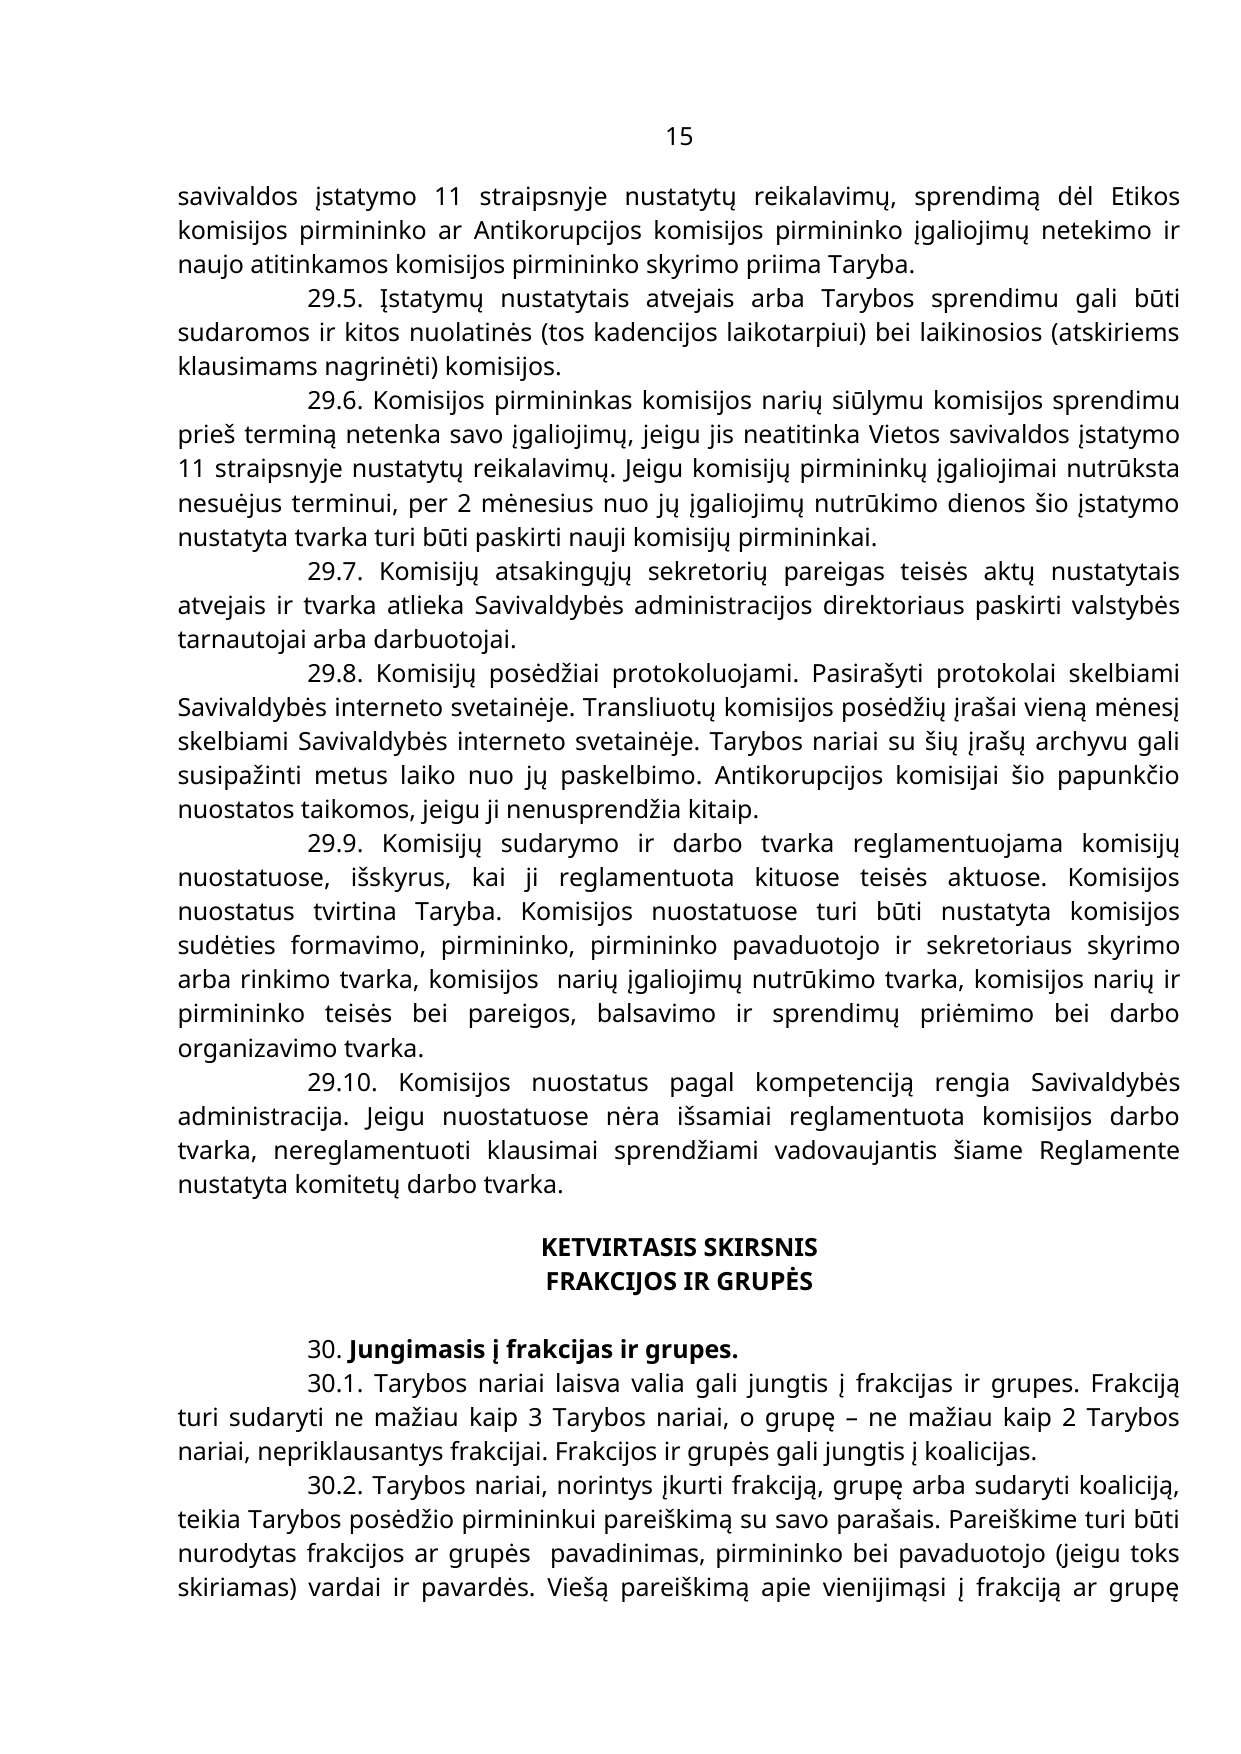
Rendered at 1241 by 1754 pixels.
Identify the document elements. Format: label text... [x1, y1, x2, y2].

text 29.8. Komisijų posėdžiai protokoluojami. Pasirašyti protokolai skelbiami Savivaldybės interneto svetainėje. Transliuotų komisijos posėdžių įrašai vieną mėnesį skelbiami Savivaldybės interneto svetainėje. Tarybos nariai su šių įrašų archyvu gali susipažinti metus laiko nuo jų paskelbimo. Antikorupcijos komisijai šio papunkčio nuostatos taikomos, jeigu ji nenusprendžia kitaip. [177, 656, 1181, 826]
text 30.1. Tarybos nariai laisva valia gali jungtis į frakcijas ir grupes. Frakciją turi sudaryti ne mažiau kaip 3 Tarybos nariai, o grupę – ne mažiau kaip 2 Tarybos nariai, nepriklausantys frakcijai. Frakcijos ir grupės gali jungtis į koalicijas. [177, 1366, 1181, 1468]
text 29.7. Komisijų atsakingųjų sekretorių pareigas teisės aktų nustatytais atvejais ir tvarka atlieka Savivaldybės administracijos direktoriaus paskirti valstybės tarnautojai arba darbuotojai. [177, 553, 1181, 656]
text savivaldos įstatymo 11 straipsnyje nustatytų reikalavimų, sprendimą dėl Etikos komisijos pirmininko ar Antikorupcijos komisijos pirmininko įgaliojimų netekimo ir naujo atitinkamos komisijos pirmininko skyrimo priima Taryba. [177, 179, 1181, 281]
text 30. Jungimasis į frakcijas ir grupes. [177, 1331, 1181, 1366]
text FRAKCIJOS IR GRUPĖS [177, 1263, 1181, 1297]
text 29.9. Komisijų sudarymo ir darbo tvarka reglamentuojama komisijų nuostatuose, išskyrus, kai ji reglamentuota kituose teisės aktuose. Komisijos nuostatus tvirtina Taryba. Komisijos nuostatuose turi būti nustatyta komisijos sudėties formavimo, pirmininko, pirmininko pavaduotojo ir sekretoriaus skyrimo arba rinkimo tvarka, komisijos narių įgaliojimų nutrūkimo tvarka, komisijos narių ir pirmininko teisės bei pareigos, balsavimo ir sprendimų priėmimo bei darbo organizavimo tvarka. [177, 826, 1181, 1064]
text 29.10. Komisijos nuostatus pagal kompetenciją rengia Savivaldybės administracija. Jeigu nuostatuose nėra išsamiai reglamentuota komisijos darbo tvarka, nereglamentuoti klausimai sprendžiami vadovaujantis šiame Reglamente nustatyta komitetų darbo tvarka. [177, 1064, 1181, 1201]
text 29.5. Įstatymų nustatytais atvejais arba Tarybos sprendimu gali būti sudaromos ir kitos nuolatinės (tos kadencijos laikotarpiui) bei laikinosios (atskiriems klausimams nagrinėti) komisijos. [177, 281, 1181, 383]
text KETVIRTASIS SKIRSNIS [177, 1229, 1181, 1263]
text 29.6. Komisijos pirmininkas komisijos narių siūlymu komisijos sprendimu prieš terminą netenka savo įgaliojimų, jeigu jis neatitinka Vietos savivaldos įstatymo 11 straipsnyje nustatytų reikalavimų. Jeigu komisijų pirmininkų įgaliojimai nutrūksta nesuėjus terminui, per 2 mėnesius nuo jų įgaliojimų nutrūkimo dienos šio įstatymo nustatyta tvarka turi būti paskirti nauji komisijų pirmininkai. [177, 383, 1181, 553]
text 30.2. Tarybos nariai, norintys įkurti frakciją, grupę arba sudaryti koaliciją, teikia Tarybos posėdžio pirmininkui pareiškimą su savo parašais. Pareiškime turi būti nurodytas frakcijos ar grupės pavadinimas, pirmininko bei pavaduotojo (jeigu toks skiriamas) vardai ir pavardės. Viešą pareiškimą apie vienijimąsi į frakciją ar grupę [177, 1468, 1181, 1604]
